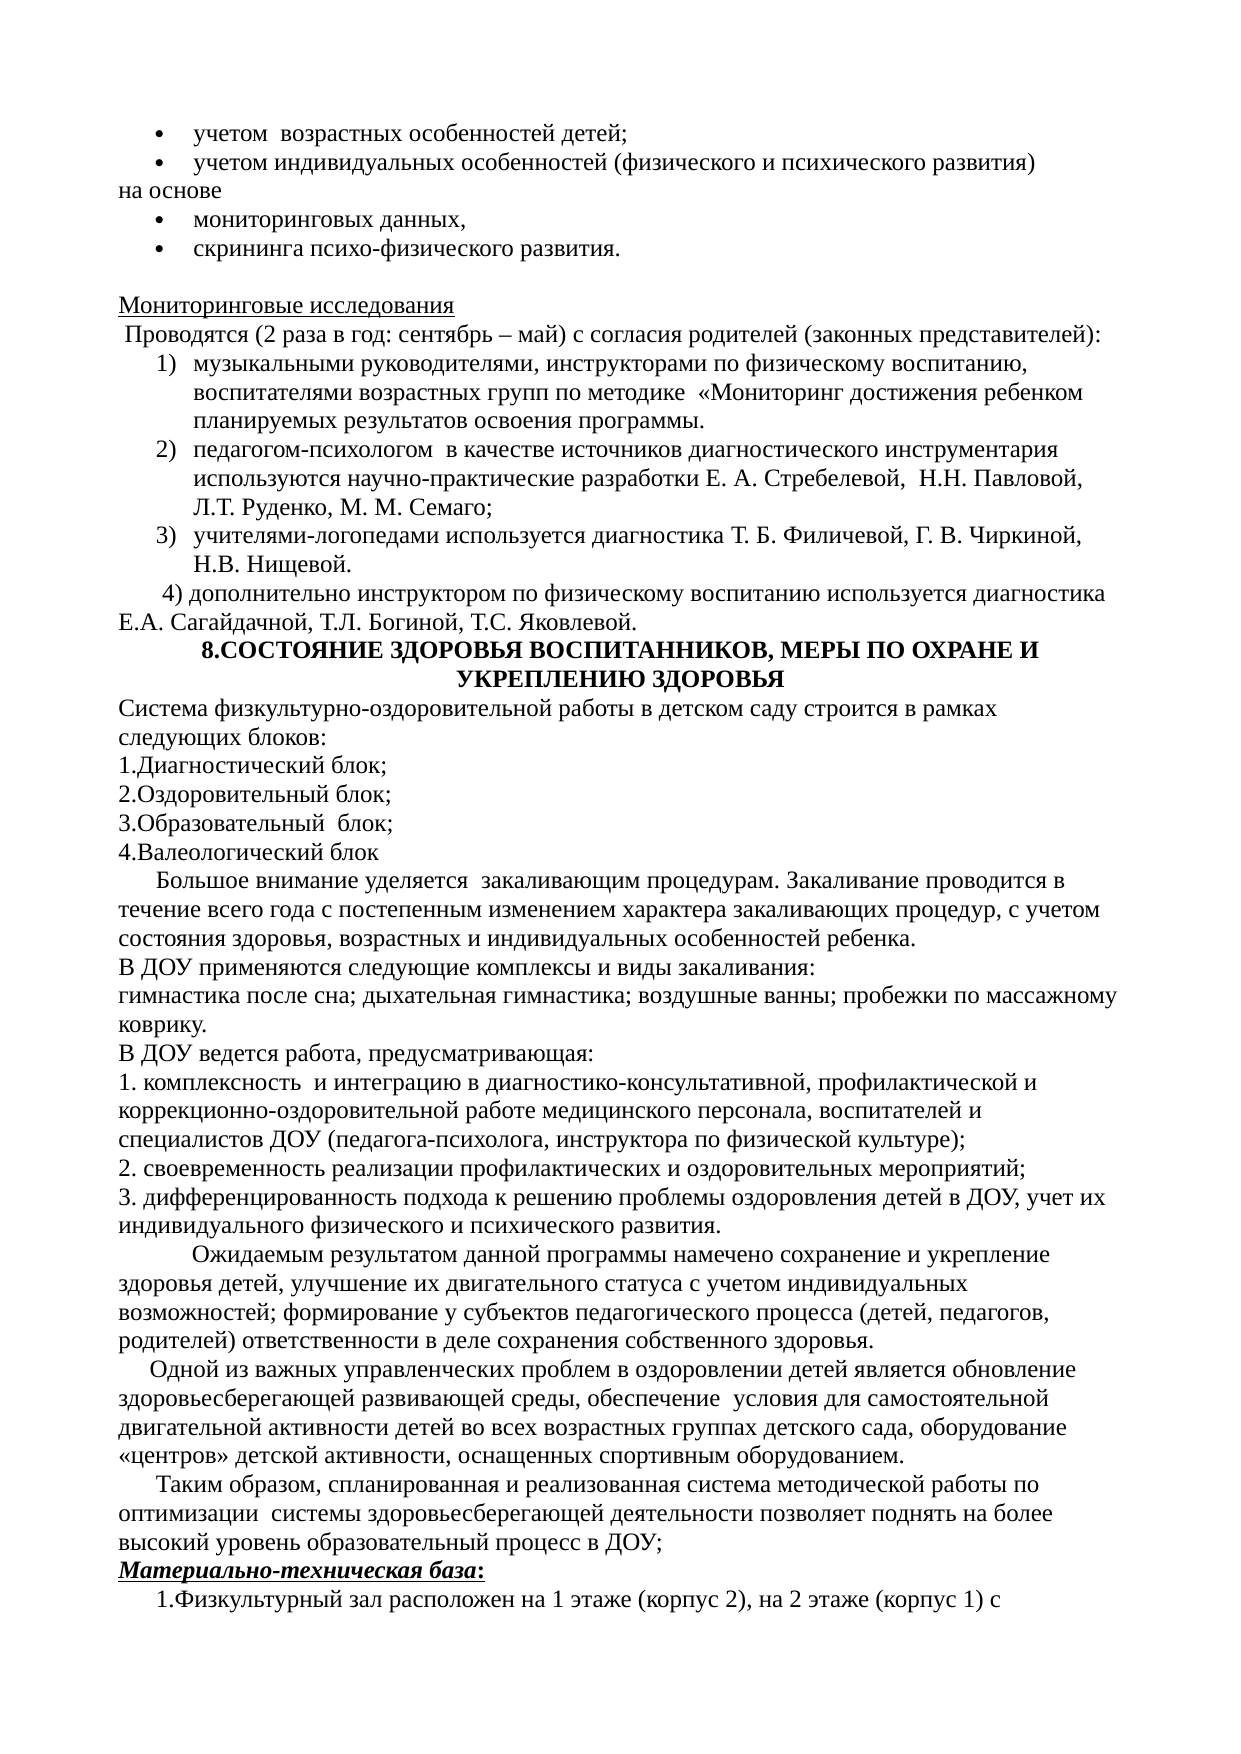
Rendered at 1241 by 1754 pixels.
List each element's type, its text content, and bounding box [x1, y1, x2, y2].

text 2.Оздоровительный блок; [118, 779, 1122, 808]
text Одной из важных управленческих проблем в оздоровлении детей является обновление здоровьесберегающей развивающей среды, обеспечение условия для самостоятельной двигательной активности детей во всех возрастных группах детского сада, оборудование «центров» детской активности, оснащенных спортивным оборудованием. [118, 1354, 1122, 1469]
text Таким образом, спланированная и реализованная система методической работы по оптимизации системы здоровьесберегающей деятельности позволяет поднять на более высокий уровень образовательный процесс в ДОУ; [118, 1469, 1122, 1556]
text Проводятся (2 раза в год: сентябрь – май) с согласия родителей (законных представителей): [118, 319, 1122, 348]
text 4.Валеологический блок [118, 837, 1122, 866]
list мониторинговых данных, [156, 204, 1122, 233]
list скрининга психо-физического развития. [156, 233, 1122, 262]
list учетом возрастных особенностей детей; [156, 118, 1122, 147]
list 4) дополнительно инструктором по физическому воспитанию используется диагностика Е.А. Сагайдачной, Т.Л. Богиной, Т.С. Яковлевой. [118, 578, 1122, 636]
text на основе [118, 176, 1122, 204]
list учетом индивидуальных особенностей (физического и психического развития) [156, 147, 1122, 176]
text 3. дифференцированность подхода к решению проблемы оздоровления детей в ДОУ, учет их индивидуального физического и психического развития. [118, 1182, 1122, 1239]
text Материально-техническая база: [118, 1556, 1122, 1584]
text Мониторинговые исследования [118, 291, 1122, 319]
text 8.СОСТОЯНИЕ ЗДОРОВЬЯ ВОСПИТАННИКОВ, МЕРЫ ПО ОХРАНЕ И УКРЕПЛЕНИЮ ЗДОРОВЬЯ [118, 636, 1122, 693]
text В ДОУ применяются следующие комплексы и виды закаливания: [118, 952, 1122, 981]
text 3.Образовательный блок; [118, 808, 1122, 837]
text 1. комплексность и интеграцию в диагностико-консультативной, профилактической и коррекционно-оздоровительной работе медицинского персонала, воспитателей и специалистов ДОУ (педагога-психолога, инструктора по физической культуре); [118, 1067, 1122, 1153]
list учителями-логопедами используется диагностика Т. Б. Филичевой, Г. В. Чиркиной, Н.В. Нищевой. [156, 521, 1122, 578]
list музыкальными руководителями, инструкторами по физическому воспитанию, воспитателями возрастных групп по методике «Мониторинг достижения ребенком планируемых результатов освоения программы. [156, 348, 1122, 434]
text Ожидаемым результатом данной программы намечено сохранение и укрепление здоровья детей, улучшение их двигательного статуса с учетом индивидуальных возможностей; формирование у субъектов педагогического процесса (детей, педагогов, родителей) ответственности в деле сохранения собственного здоровья. [118, 1239, 1122, 1354]
text Большое внимание уделяется закаливающим процедурам. Закаливание проводится в течение всего года с постепенным изменением характера закаливающих процедур, с учетом состояния здоровья, возрастных и индивидуальных особенностей ребенка. [118, 866, 1122, 952]
text гимнастика после сна; дыхательная гимнастика; воздушные ванны; пробежки по массажному коврику. [118, 981, 1122, 1038]
text 1.Диагностический блок; [118, 751, 1122, 779]
text В ДОУ ведется работа, предусматривающая: [118, 1038, 1122, 1067]
text Система физкультурно-оздоровительной работы в детском саду строится в рамках следующих блоков: [118, 693, 1122, 751]
list педагогом-психологом в качестве источников диагностического инструментария используются научно-практические разработки Е. А. Стребелевой, Н.Н. Павловой, Л.Т. Руденко, М. М. Семаго; [156, 434, 1122, 521]
text 1.Физкультурный зал расположен на 1 этаже (корпус 2), на 2 этаже (корпус 1) с [156, 1584, 1122, 1613]
text 2. своевременность реализации профилактических и оздоровительных мероприятий; [118, 1153, 1122, 1182]
